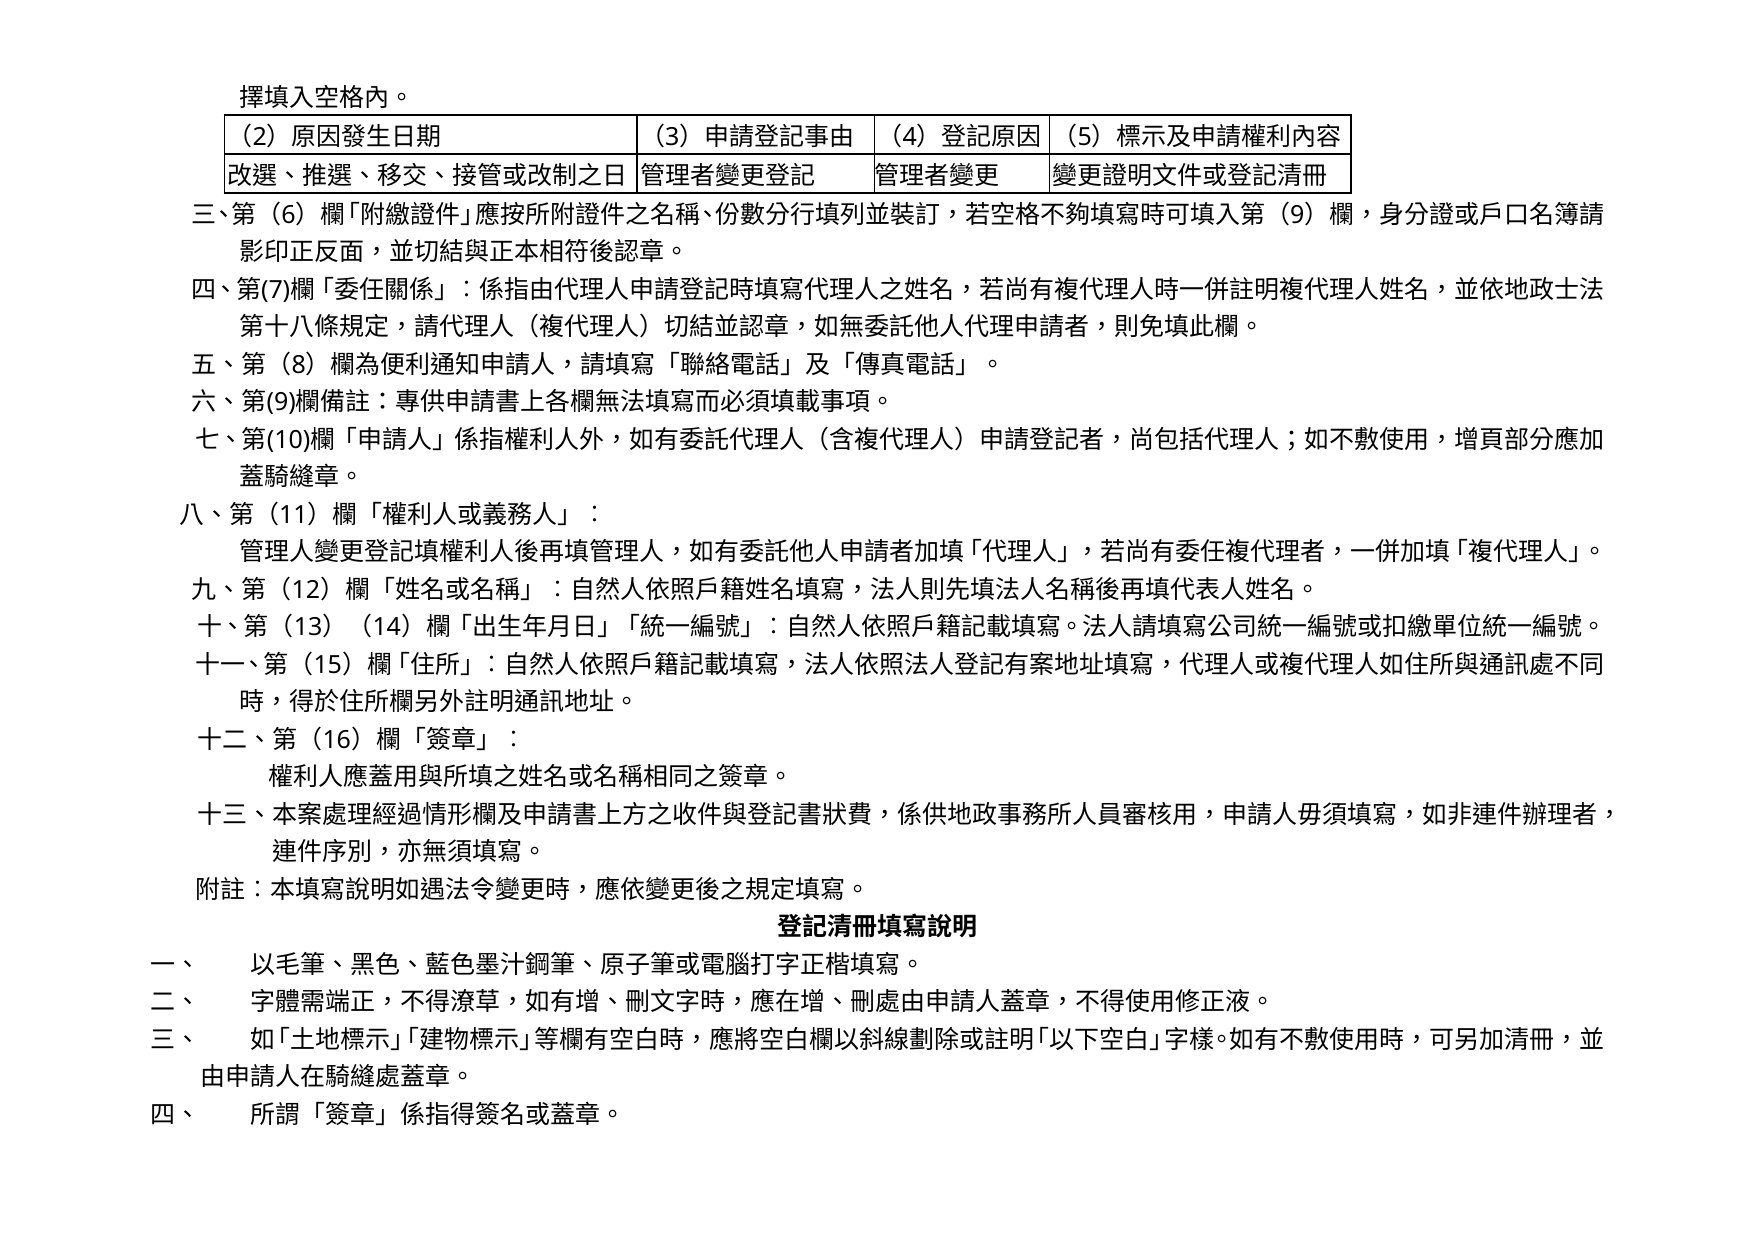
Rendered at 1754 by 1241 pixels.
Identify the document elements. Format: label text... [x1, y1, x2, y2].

table_cell 變更證明文件或登記清冊 [1050, 155, 1350, 192]
table_header （4）登記原因 [875, 116, 1049, 153]
text 八、第（11）欄「權利人或義務人」︰ [172, 493, 1604, 531]
list 所謂「簽章」係指得簽名或蓋章。 [150, 1093, 1604, 1131]
text 九、第（12）欄「姓名或名稱」︰自然人依照戶籍姓名填寫，法人則先填法人名稱後再填代表人姓名。 [191, 568, 1604, 606]
text 十一、第（15）欄「住所」︰自然人依照戶籍記載填寫，法人依照法人登記有案地址填寫，代理人或複代理人如住所與通訊處不同時，得於住所欄另外註明通訊地址。 [195, 643, 1604, 718]
table_cell 管理者變更登記 [638, 155, 874, 192]
text 三、第（6）欄「附繳證件」應按所附證件之名稱、份數分行填列並裝訂，若空格不夠填寫時可填入第（9）欄，身分證或戶口名簿請影印正反面，並切結與正本相符後認章。 [191, 193, 1604, 268]
list 以毛筆、黑色、藍色墨汁鋼筆、原子筆或電腦打字正楷填寫。 [150, 943, 1604, 981]
table_header （3）申請登記事由 [638, 116, 874, 153]
text 十三、本案處理經過情形欄及申請書上方之收件與登記書狀費，係供地政事務所人員審核用，申請人毋須填寫，如非連件辦理者，連件序別，亦無須填寫。 [197, 793, 1604, 868]
text 十二、第（16）欄「簽章」︰ [197, 718, 1604, 756]
list 字體需端正，不得潦草，如有增、刪文字時，應在增、刪處由申請人蓋章，不得使用修正液。 [150, 981, 1604, 1018]
text 七、第(10)欄「申請人」係指權利人外，如有委託代理人（含複代理人）申請登記者，尚包括代理人；如不敷使用，增頁部分應加蓋騎縫章。 [195, 418, 1604, 493]
text 十、第（13）（14）欄「出生年月日」「統一編號」︰自然人依照戶籍記載填寫。法人請填寫公司統一編號或扣繳單位統一編號。 [197, 606, 1604, 643]
text 四、第(7)欄「委任關係」︰係指由代理人申請登記時填寫代理人之姓名，若尚有複代理人時一併註明複代理人姓名，並依地政士法第十八條規定，請代理人（複代理人）切結並認章，如無委託他人代理申請者，則免填此欄。 [191, 268, 1604, 343]
text 附註︰本填寫說明如遇法令變更時，應依變更後之規定填寫。 [195, 868, 1604, 906]
text 管理人變更登記填權利人後再填管理人，如有委託他人申請者加填「代理人」，若尚有委任複代理者，一併加填「複代理人」。 [239, 531, 1604, 568]
text 登記清冊填寫說明 [150, 906, 1604, 943]
table_cell 管理者變更 [875, 155, 1049, 192]
text 權利人應蓋用與所填之姓名或名稱相同之簽章。 [268, 756, 1604, 793]
table_cell 改選、推選、移交、接管或改制之日 [225, 155, 636, 192]
text 六、第(9)欄備註：專供申請書上各欄無法填寫而必須填載事項。 [191, 381, 1604, 418]
list 擇填入空格內。 [191, 76, 1604, 114]
text 五、第（8）欄為便利通知申請人，請填寫「聯絡電話」及「傳真電話」。 [191, 343, 1604, 381]
list 如「土地標示」「建物標示」等欄有空白時，應將空白欄以斜線劃除或註明「以下空白」字樣。如有不敷使用時，可另加清冊，並由申請人在騎縫處蓋章。 [150, 1018, 1604, 1093]
table_header （5）標示及申請權利內容 [1050, 116, 1350, 153]
table_header （2）原因發生日期 [225, 116, 636, 153]
